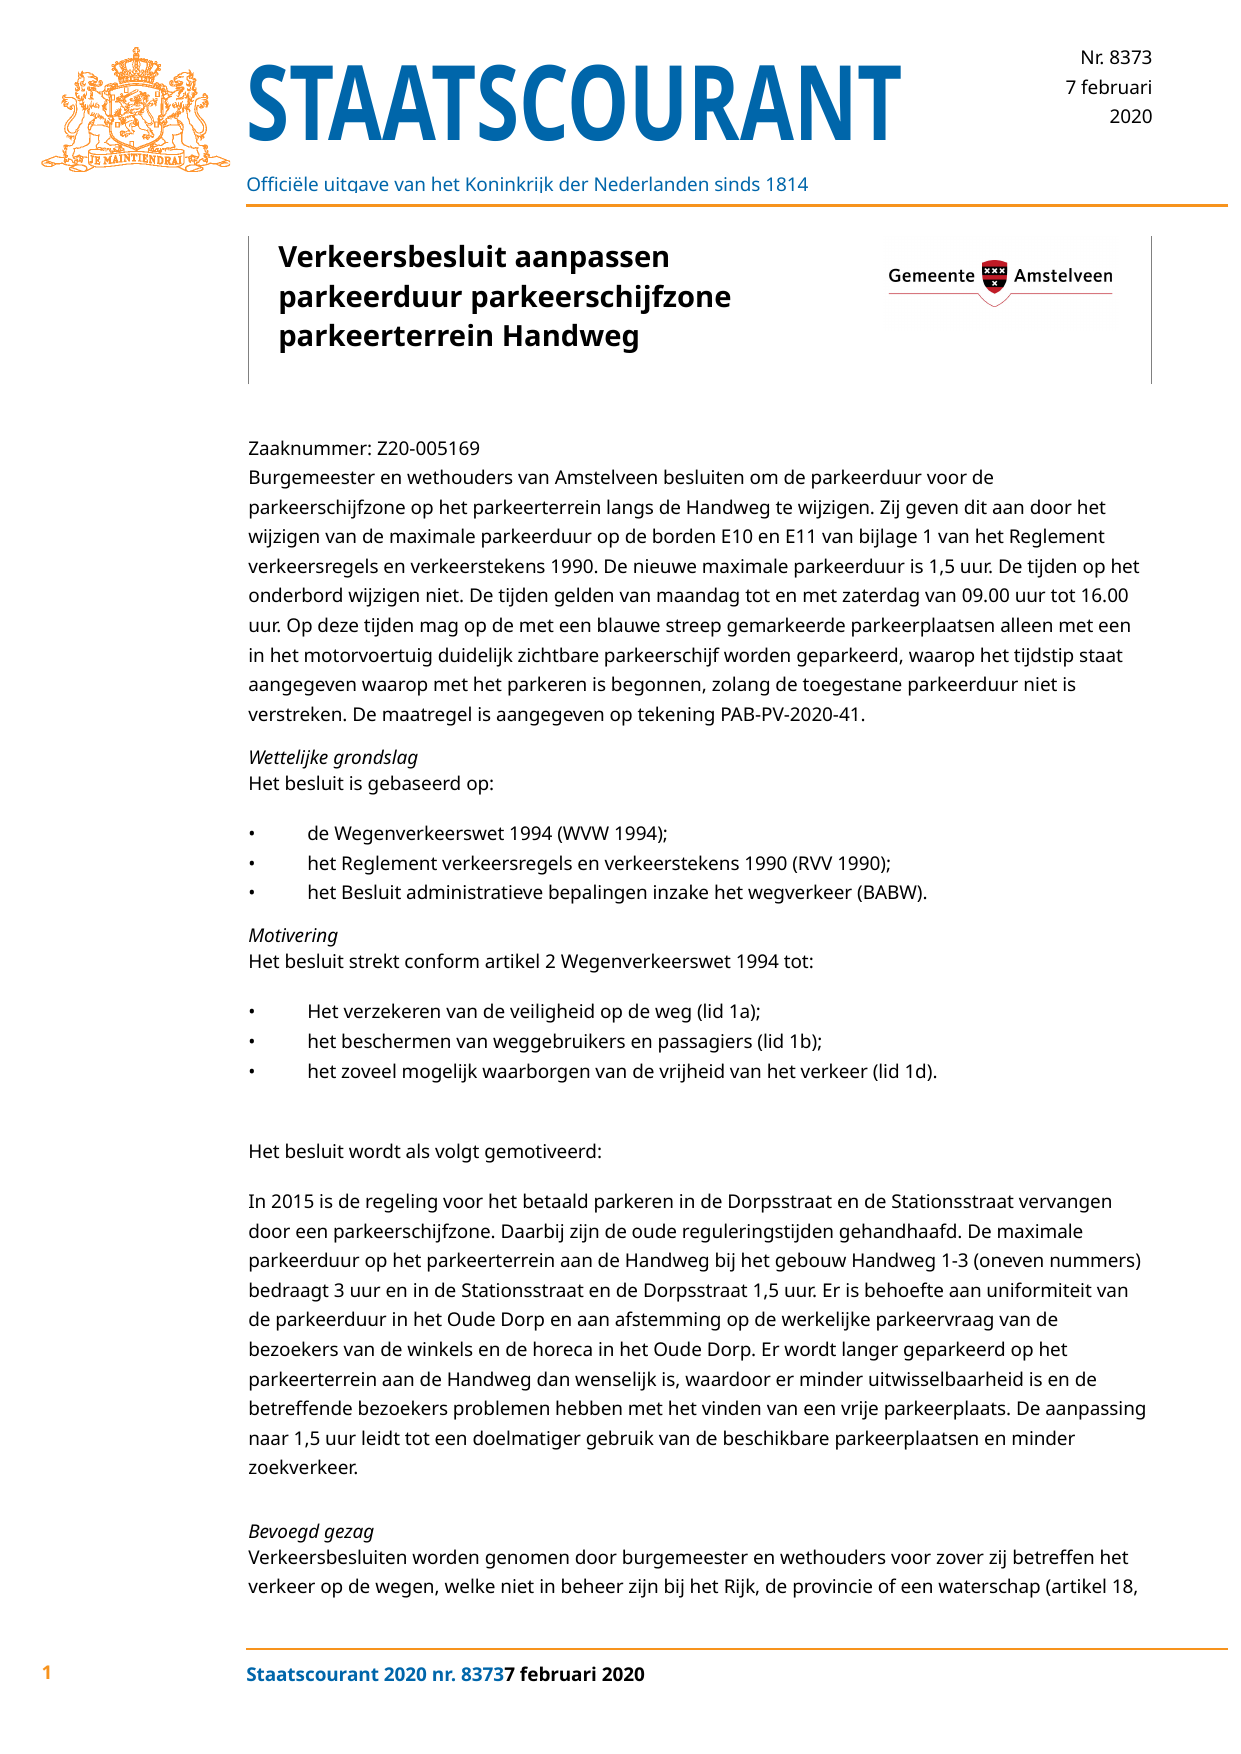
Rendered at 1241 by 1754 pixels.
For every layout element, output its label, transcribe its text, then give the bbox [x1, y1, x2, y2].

list het zoveel mogelijk waarborgen van de vrijheid van het verkeer (lid 1d). [248, 1058, 1152, 1083]
text Bevoegd gezag [248, 1518, 1152, 1544]
table_header Verkeersbesluit aanpassen parkeerduur parkeerschijfzone parkeerterrein Handweg [249, 236, 850, 384]
list de Wegenverkeerswet 1994 (WVW 1994); [248, 820, 1152, 846]
picture [882, 236, 1119, 331]
list het Besluit administratieve bepalingen inzake het wegverkeer (BABW). [248, 879, 1152, 905]
text Het besluit wordt als volgt gemotiveerd: [248, 1138, 1152, 1163]
list het beschermen van weggebruikers en passagiers (lid 1b); [248, 1028, 1152, 1054]
text Burgemeester en wethouders van Amstelveen besluiten om de parkeerduur voor de parkeerschijfzone op het parkeerterrein langs de Handweg te wijzigen. Zij geven dit aan door het wijzigen van de maximale parkeerduur op de borden E10 en E11 van bijlage 1 van het Reglement verkeersregels en verkeerstekens 1990. De nieuwe maximale parkeerduur is 1,5 uur. De tijden op het onderbord wijzigen niet. De tijden gelden van maandag tot en met zaterdag van 09.00 uur tot 16.00 uur. Op deze tijden mag op de met een blauwe streep gemarkeerde parkeerplaatsen alleen met een in het motorvoertuig duidelijk zichtbare parkeerschijf worden geparkeerd, waarop het tijdstip staat aangegeven waarop met het parkeren is begonnen, zolang de toegestane parkeerduur niet is verstreken. De maatregel is aangegeven op tekening PAB-PV-2020-41. [248, 464, 1152, 727]
text Verkeersbesluiten worden genomen door burgemeester en wethouders voor zover zij betreffen het verkeer op de wegen, welke niet in beheer zijn bij het Rijk, de provincie of een waterschap (artikel 18, [248, 1544, 1152, 1599]
text Het besluit strekt conform artikel 2 Wegenverkeerswet 1994 tot: [248, 948, 1152, 974]
text Wettelijke grondslag [248, 744, 1152, 770]
table_header [850, 236, 1151, 384]
list Het verzekeren van de veiligheid op de weg (lid 1a); [248, 999, 1152, 1024]
text Het besluit is gebaseerd op: [248, 770, 1152, 796]
list het Reglement verkeersregels en verkeerstekens 1990 (RVV 1990); [248, 850, 1152, 876]
text In 2015 is de regeling voor het betaald parkeren in de Dorpsstraat en de Stationsstraat vervangen door een parkeerschijfzone. Daarbij zijn de oude reguleringstijden gehandhaafd. De maximale parkeerduur op het parkeerterrein aan de Handweg bij het gebouw Handweg 1-3 (oneven nummers) bedraagt 3 uur en in de Stationsstraat en de Dorpsstraat 1,5 uur. Er is behoefte aan uniformiteit van de parkeerduur in het Oude Dorp en aan afstemming op de werkelijke parkeervraag van de bezoekers van de winkels en de horeca in het Oude Dorp. Er wordt langer geparkeerd op het parkeerterrein aan de Handweg dan wenselijk is, waardoor er minder uitwisselbaarheid is en de betreffende bezoekers problemen hebben met het vinden van een vrije parkeerplaats. De aanpassing naar 1,5 uur leidt tot een doelmatiger gebruik van de beschikbare parkeerplaatsen en minder zoekverkeer. [248, 1188, 1152, 1480]
text Motivering [248, 922, 1152, 948]
picture [41, 47, 231, 172]
text Zaaknummer: Z20-005169 [248, 435, 1152, 460]
